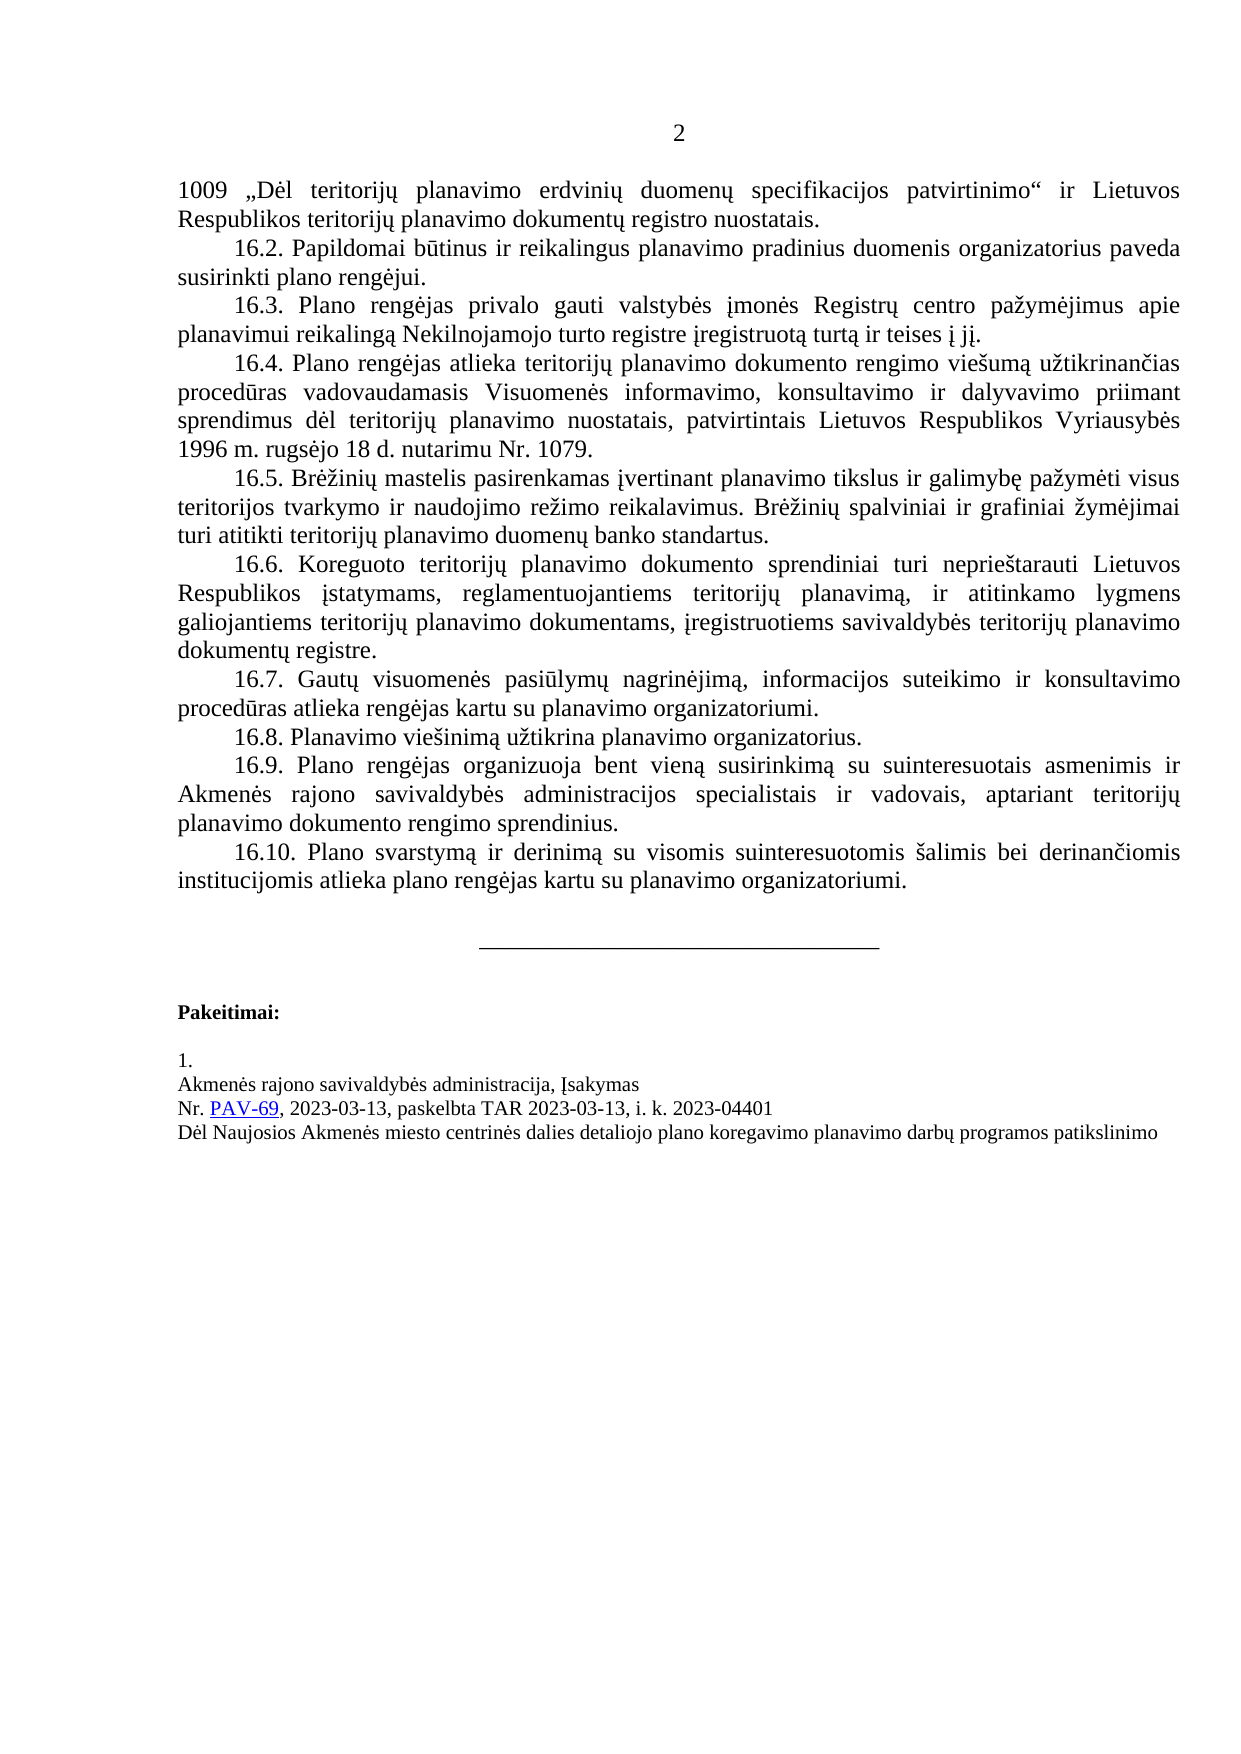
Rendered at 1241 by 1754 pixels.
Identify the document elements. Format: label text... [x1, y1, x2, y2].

text Pakeitimai: [177, 1000, 1181, 1024]
text 16.3. Plano rengėjas privalo gauti valstybės įmonės Registrų centro pažymėjimus apie planavimui reikalingą Nekilnojamojo turto registre įregistruotą turtą ir teises į jį. [177, 291, 1181, 348]
text 16.7. Gautų visuomenės pasiūlymų nagrinėjimą, informacijos suteikimo ir konsultavimo procedūras atlieka rengėjas kartu su planavimo organizatoriumi. [177, 664, 1181, 722]
text 16.5. Brėžinių mastelis pasirenkamas įvertinant planavimo tikslus ir galimybę pažymėti visus teritorijos tvarkymo ir naudojimo režimo reikalavimus. Brėžinių spalviniai ir grafiniai žymėjimai turi atitikti teritorijų planavimo duomenų banko standartus. [177, 463, 1181, 549]
text Akmenės rajono savivaldybės administracija, Įsakymas [177, 1072, 1181, 1096]
text Dėl Naujosios Akmenės miesto centrinės dalies detaliojo plano koregavimo planavimo darbų programos patikslinimo [177, 1120, 1181, 1144]
text 16.4. Plano rengėjas atlieka teritorijų planavimo dokumento rengimo viešumą užtikrinančias procedūras vadovaudamasis Visuomenės informavimo, konsultavimo ir dalyvavimo priimant sprendimus dėl teritorijų planavimo nuostatais, patvirtintais Lietuvos Respublikos Vyriausybės 1996 m. rugsėjo 18 d. nutarimu Nr. 1079. [177, 348, 1181, 463]
text Nr. PAV-69, 2023-03-13, paskelbta TAR 2023-03-13, i. k. 2023-04401 [177, 1096, 1181, 1120]
text 1009 „Dėl teritorijų planavimo erdvinių duomenų specifikacijos patvirtinimo“ ir Lietuvos Respublikos teritorijų planavimo dokumentų registro nuostatais. [177, 176, 1181, 233]
text 16.8. Planavimo viešinimą užtikrina planavimo organizatorius. [177, 722, 1181, 751]
text ________________________________ [177, 923, 1181, 952]
text 16.2. Papildomai būtinus ir reikalingus planavimo pradinius duomenis organizatorius paveda susirinkti plano rengėjui. [177, 233, 1181, 291]
text 16.9. Plano rengėjas organizuoja bent vieną susirinkimą su suinteresuotais asmenimis ir Akmenės rajono savivaldybės administracijos specialistais ir vadovais, aptariant teritorijų planavimo dokumento rengimo sprendinius. [177, 751, 1181, 837]
text 16.6. Koreguoto teritorijų planavimo dokumento sprendiniai turi neprieštarauti Lietuvos Respublikos įstatymams, reglamentuojantiems teritorijų planavimą, ir atitinkamo lygmens galiojantiems teritorijų planavimo dokumentams, įregistruotiems savivaldybės teritorijų planavimo dokumentų registre. [177, 549, 1181, 664]
text 16.10. Plano svarstymą ir derinimą su visomis suinteresuotomis šalimis bei derinančiomis institucijomis atlieka plano rengėjas kartu su planavimo organizatoriumi. [177, 837, 1181, 894]
text 1. [177, 1048, 1181, 1072]
